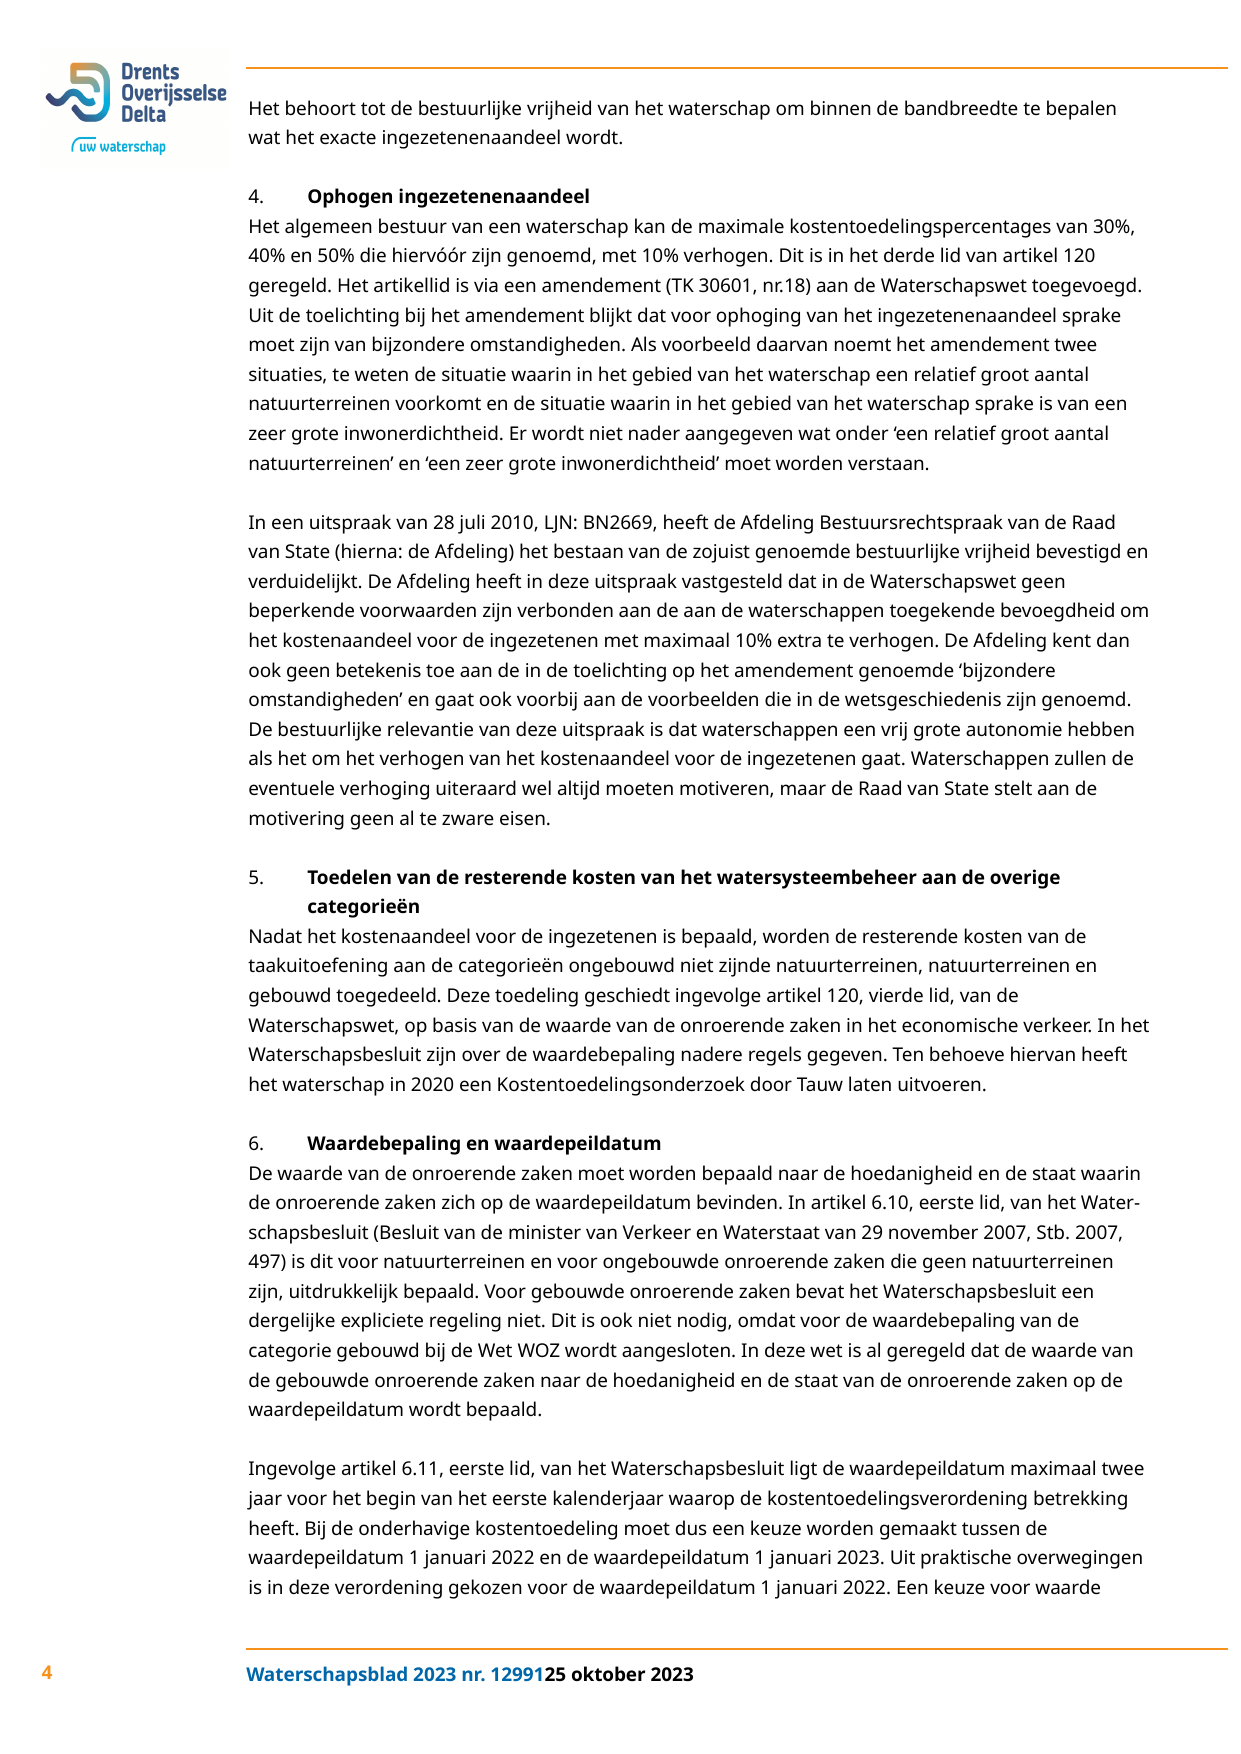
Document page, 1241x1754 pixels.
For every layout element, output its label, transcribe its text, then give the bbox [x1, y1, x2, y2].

text De waarde van de onroerende zaken moet worden bepaald naar de hoedanigheid en de staat waarin de onroerende zaken zich op de waardepeildatum bevinden. In artikel 6.10, eerste lid, van het Water-schapsbesluit (Besluit van de minister van Verkeer en Waterstaat van 29 november 2007, Stb. 2007, 497) is dit voor natuurterreinen en voor ongebouwde onroerende zaken die geen natuurterreinen zijn, uitdrukkelijk bepaald. Voor gebouwde onroerende zaken bevat het Waterschapsbesluit een dergelijke expliciete regeling niet. Dit is ook niet nodig, omdat voor de waardebepaling van de categorie gebouwd bij de Wet WOZ wordt aangesloten. In deze wet is al geregeld dat de waarde van de gebouwde onroerende zaken naar de hoedanigheid en de staat van de onroerende zaken op de waardepeildatum wordt bepaald. [248, 1160, 1152, 1422]
text Nadat het kostenaandeel voor de ingezetenen is bepaald, worden de resterende kosten van de taakuitoefening aan de categorieën ongebouwd niet zijnde natuurterreinen, natuurterreinen en gebouwd toegedeeld. Deze toedeling geschiedt ingevolge artikel 120, vierde lid, van de Waterschapswet, op basis van de waarde van de onroerende zaken in het economische verkeer. In het Waterschapsbesluit zijn over de waardebepaling nadere regels gegeven. Ten behoeve hiervan heeft het waterschap in 2020 een Kostentoedelingsonderzoek door Tauw laten uitvoeren. [248, 923, 1152, 1097]
text Ingevolge artikel 6.11, eerste lid, van het Waterschapsbesluit ligt de waardepeildatum maximaal twee jaar voor het begin van het eerste kalenderjaar waarop de kostentoedelingsverordening betrekking heeft. Bij de onderhavige kostentoedeling moet dus een keuze worden gemaakt tussen de waardepeildatum 1 januari 2022 en de waardepeildatum 1 januari 2023. Uit praktische overwegingen is in deze verordening gekozen voor de waardepeildatum 1 januari 2022. Een keuze voor waarde [248, 1456, 1152, 1600]
list Ophogen ingezetenenaandeel [248, 183, 1152, 209]
text In een uitspraak van 28 juli 2010, LJN: BN2669, heeft de Afdeling Bestuursrechtspraak van de Raad van State (hierna: de Afdeling) het bestaan van de zojuist genoemde bestuurlijke vrijheid bevestigd en verduidelijkt. De Afdeling heeft in deze uitspraak vastgesteld dat in de Waterschapswet geen beperkende voorwaarden zijn verbonden aan de aan de waterschappen toegekende bevoegdheid om het kostenaandeel voor de ingezetenen met maximaal 10% extra te verhogen. De Afdeling kent dan ook geen betekenis toe aan de in de toelichting op het amendement genoemde ‘bijzondere omstandigheden’ en gaat ook voorbij aan de voorbeelden die in de wetsgeschiedenis zijn genoemd. [248, 509, 1152, 712]
picture [41, 47, 231, 172]
text Het algemeen bestuur van een waterschap kan de maximale kostentoedelingspercentages van 30%, 40% en 50% die hiervóór zijn genoemd, met 10% verhogen. Dit is in het derde lid van artikel 120 geregeld. Het artikellid is via een amendement (TK 30601, nr.18) aan de Waterschapswet toegevoegd. Uit de toelichting bij het amendement blijkt dat voor ophoging van het ingezetenenaandeel sprake moet zijn van bijzondere omstandigheden. Als voorbeeld daarvan noemt het amendement twee situaties, te weten de situatie waarin in het gebied van het waterschap een relatief groot aantal natuurterreinen voorkomt en de situatie waarin in het gebied van het waterschap sprake is van een zeer grote inwonerdichtheid. Er wordt niet nader aangegeven wat onder ‘een relatief groot aantal natuurterreinen’ en ‘een zeer grote inwonerdichtheid’ moet worden verstaan. [248, 213, 1152, 476]
list Waardebepaling en waardepeildatum [248, 1130, 1152, 1156]
text De bestuurlijke relevantie van deze uitspraak is dat waterschappen een vrij grote autonomie hebben als het om het verhogen van het kostenaandeel voor de ingezetenen gaat. Waterschappen zullen de eventuele verhoging uiteraard wel altijd moeten motiveren, maar de Raad van State stelt aan de motivering geen al te zware eisen. [248, 716, 1152, 831]
text Het behoort tot de bestuurlijke vrijheid van het waterschap om binnen de bandbreedte te bepalen wat het exacte ingezetenenaandeel wordt. [248, 95, 1152, 150]
list Toedelen van de resterende kosten van het watersysteembeheer aan de overige categorieën [248, 864, 1152, 919]
